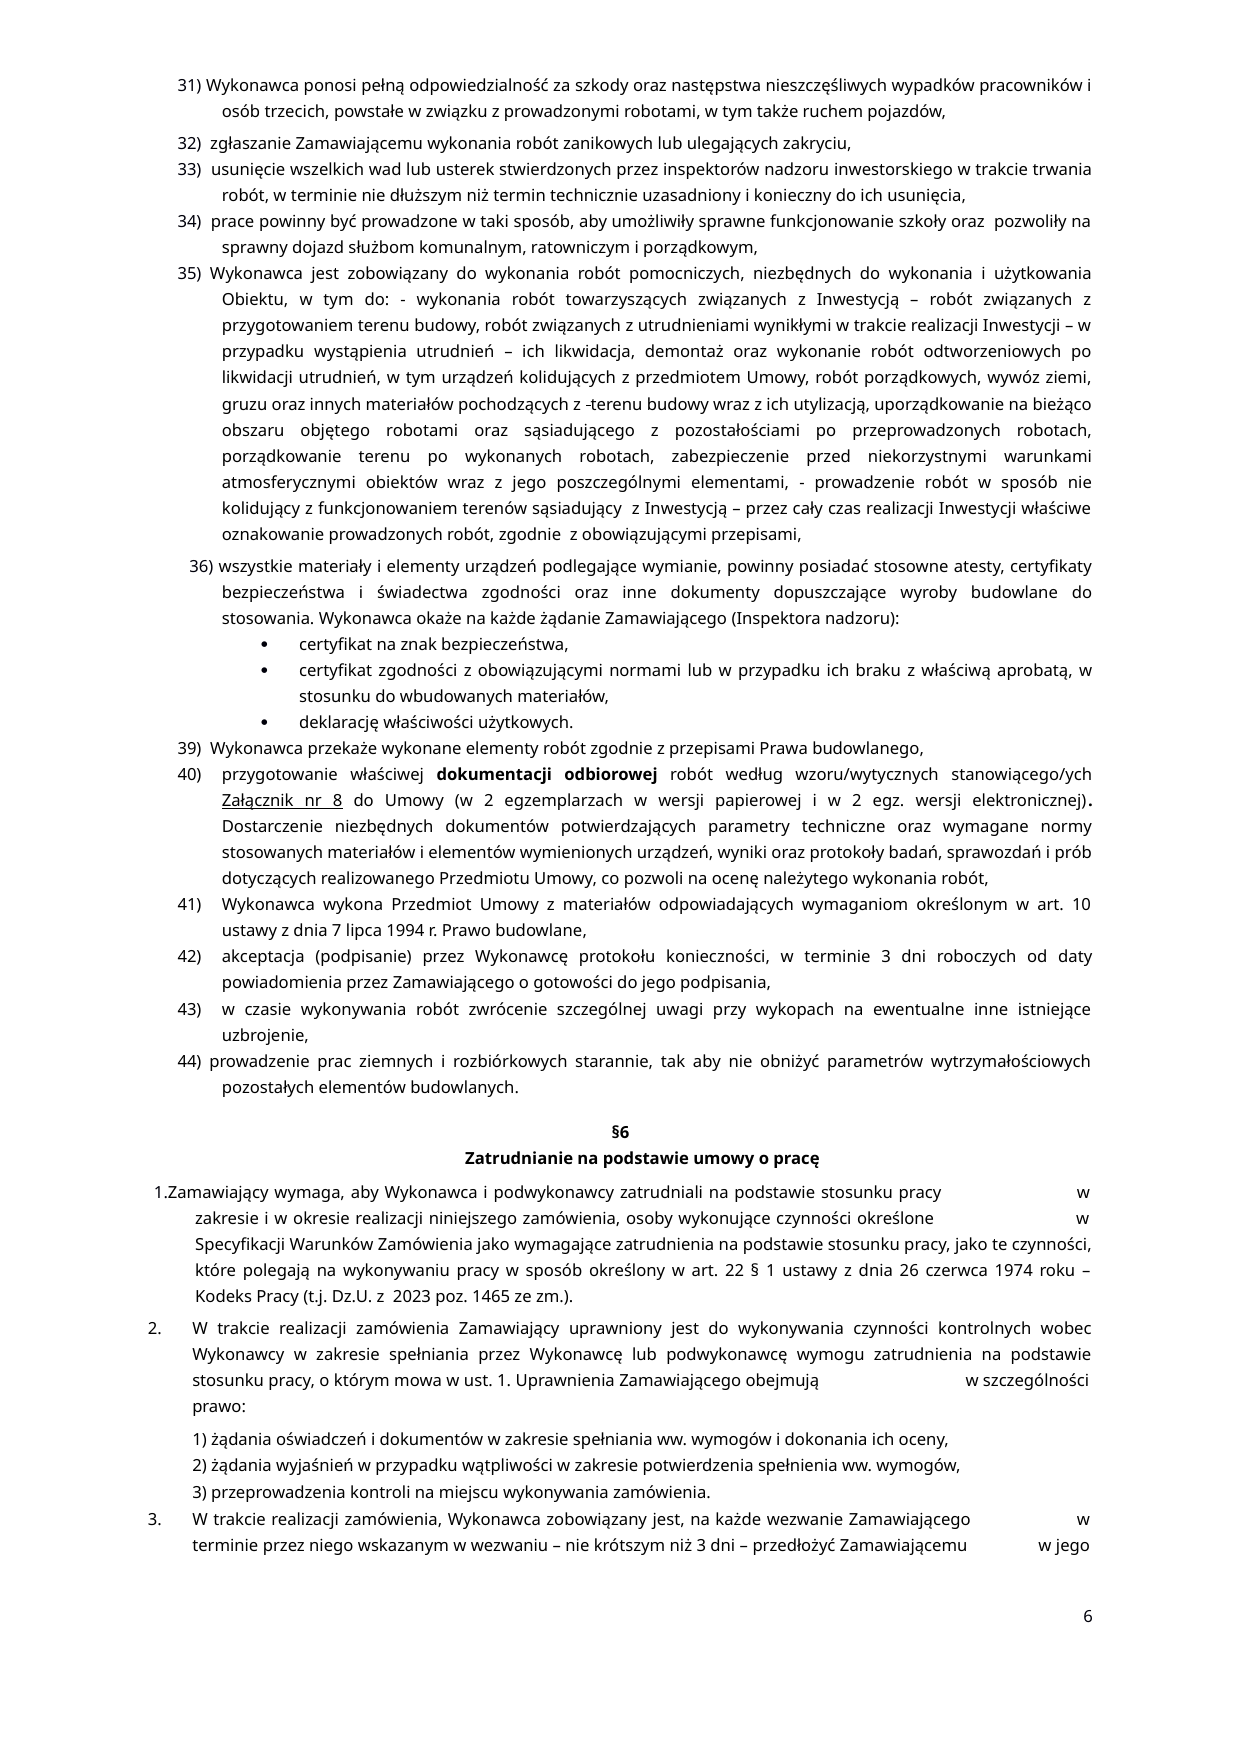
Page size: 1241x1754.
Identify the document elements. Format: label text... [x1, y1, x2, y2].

text 40) przygotowanie właściwej dokumentacji odbiorowej robót według wzoru/wytycznych stanowiącego/ych Załącznik nr 8 do Umowy (w 2 egzemplarzach w wersji papierowej i w 2 egz. wersji elektronicznej). Dostarczenie niezbędnych dokumentów potwierdzających parametry techniczne oraz wymagane normy stosowanych materiałów i elementów wymienionych urządzeń, wyniki oraz protokoły badań, sprawozdań i prób dotyczących realizowanego Przedmiotu Umowy, co pozwoli na ocenę należytego wykonania robót, [177, 763, 1093, 889]
text 3. W trakcie realizacji zamówienia, Wykonawca zobowiązany jest, na każde wezwanie Zamawiającego w terminie przez niego wskazanym w wezwaniu – nie krótszym niż 3 dni – przedłożyć Zamawiającemu w jego [148, 1507, 1093, 1556]
text 41) Wykonawca wykona Przedmiot Umowy z materiałów odpowiadających wymaganiom określonym w art. 10 ustawy z dnia 7 lipca 1994 r. Prawo budowlane, [177, 893, 1093, 942]
list Wykonawca ponosi pełną odpowiedzialność za szkody oraz następstwa nieszczęśliwych wypadków pracowników i osób trzecich, powstałe w związku z prowadzonymi robotami, w tym także ruchem pojazdów, [177, 74, 1093, 122]
text 39) Wykonawca przekaże wykonane elementy robót zgodnie z przepisami Prawa budowlanego, [177, 737, 1093, 759]
text 2. W trakcie realizacji zamówienia Zamawiający uprawniony jest do wykonywania czynności kontrolnych wobec Wykonawcy w zakresie spełniania przez Wykonawcę lub podwykonawcę wymogu zatrudnienia na podstawie stosunku pracy, o którym mowa w ust. 1. Uprawnienia Zamawiającego obejmują w szczególności prawo: [148, 1317, 1093, 1418]
list wszystkie materiały i elementy urządzeń podlegające wymianie, powinny posiadać stosowne atesty, certyfikaty bezpieczeństwa i świadectwa zgodności oraz inne dokumenty dopuszczające wyroby budowlane do stosowania. Wykonawca okaże na każde żądanie Zamawiającego (Inspektora nadzoru): [189, 554, 1093, 629]
text 42) akceptacja (podpisanie) przez Wykonawcę protokołu konieczności, w terminie 3 dni roboczych od daty powiadomienia przez Zamawiającego o gotowości do jego podpisania, [177, 945, 1093, 994]
list usunięcie wszelkich wad lub usterek stwierdzonych przez inspektorów nadzoru inwestorskiego w trakcie trwania robót, w terminie nie dłuższym niż termin technicznie uzasadniony i konieczny do ich usunięcia, [177, 158, 1093, 207]
text 43) w czasie wykonywania robót zwrócenie szczególnej uwagi przy wykopach na ewentualne inne istniejące uzbrojenie, [177, 997, 1093, 1046]
text 44) prowadzenie prac ziemnych i rozbiórkowych starannie, tak aby nie obniżyć parametrów wytrzymałościowych pozostałych elementów budowlanych. [177, 1049, 1093, 1098]
text Zatrudnianie na podstawie umowy o pracę [192, 1146, 1093, 1169]
text §6 [148, 1120, 1093, 1143]
list certyfikat zgodności z obowiązującymi normami lub w przypadku ich braku z właściwą aprobatą, w stosunku do wbudowanych materiałów, [261, 658, 1093, 707]
list Wykonawca jest zobowiązany do wykonania robót pomocniczych, niezbędnych do wykonania i użytkowania Obiektu, w tym do: - wykonania robót towarzyszących związanych z Inwestycją – robót związanych z przygotowaniem terenu budowy, robót związanych z utrudnieniami wynikłymi w trakcie realizacji Inwestycji – w przypadku wystąpienia utrudnień – ich likwidacja, demontaż oraz wykonanie robót odtworzeniowych po likwidacji utrudnień, w tym urządzeń kolidujących z przedmiotem Umowy, robót porządkowych, wywóz ziemi, gruzu oraz innych materiałów pochodzących z terenu budowy wraz z ich utylizacją, uporządkowanie na bieżąco obszaru objętego robotami oraz sąsiadującego z pozostałościami po przeprowadzonych robotach, porządkowanie terenu po wykonanych robotach, zabezpieczenie przed niekorzystnymi warunkami atmosferycznymi obiektów wraz z jego poszczególnymi elementami, - prowadzenie robót w sposób nie kolidujący z funkcjonowaniem terenów sąsiadujący z Inwestycją – przez cały czas realizacji Inwestycji właściwe oznakowanie prowadzonych robót, zgodnie z obowiązującymi przepisami, [177, 262, 1093, 545]
text 3) przeprowadzenia kontroli na miejscu wykonywania zamówienia. [192, 1480, 1093, 1503]
text 2) żądania wyjaśnień w przypadku wątpliwości w zakresie potwierdzenia spełnienia ww. wymogów, [192, 1454, 1093, 1476]
list prace powinny być prowadzone w taki sposób, aby umożliwiły sprawne funkcjonowanie szkoły oraz pozwoliły na sprawny dojazd służbom komunalnym, ratowniczym i porządkowym, [177, 210, 1093, 259]
list zgłaszanie Zamawiającemu wykonania robót zanikowych lub ulegających zakryciu, [177, 132, 1093, 154]
text 1) żądania oświadczeń i dokumentów w zakresie spełniania ww. wymogów i dokonania ich oceny, [192, 1428, 1093, 1450]
list deklarację właściwości użytkowych. [261, 711, 1093, 733]
list certyfikat na znak bezpieczeństwa, [261, 632, 1093, 655]
list Zamawiający wymaga, aby Wykonawca i podwykonawcy zatrudniali na podstawie stosunku pracy w zakresie i w okresie realizacji niniejszego zamówienia, osoby wykonujące czynności określone w Specyfikacji Warunków Zamówienia jako wymagające zatrudnienia na podstawie stosunku pracy, jako te czynności, które polegają na wykonywaniu pracy w sposób określony w art. 22 § 1 ustawy z dnia 26 czerwca 1974 roku – Kodeks Pracy (t.j. Dz.U. z 2023 poz. 1465 ze zm.). [154, 1180, 1093, 1307]
